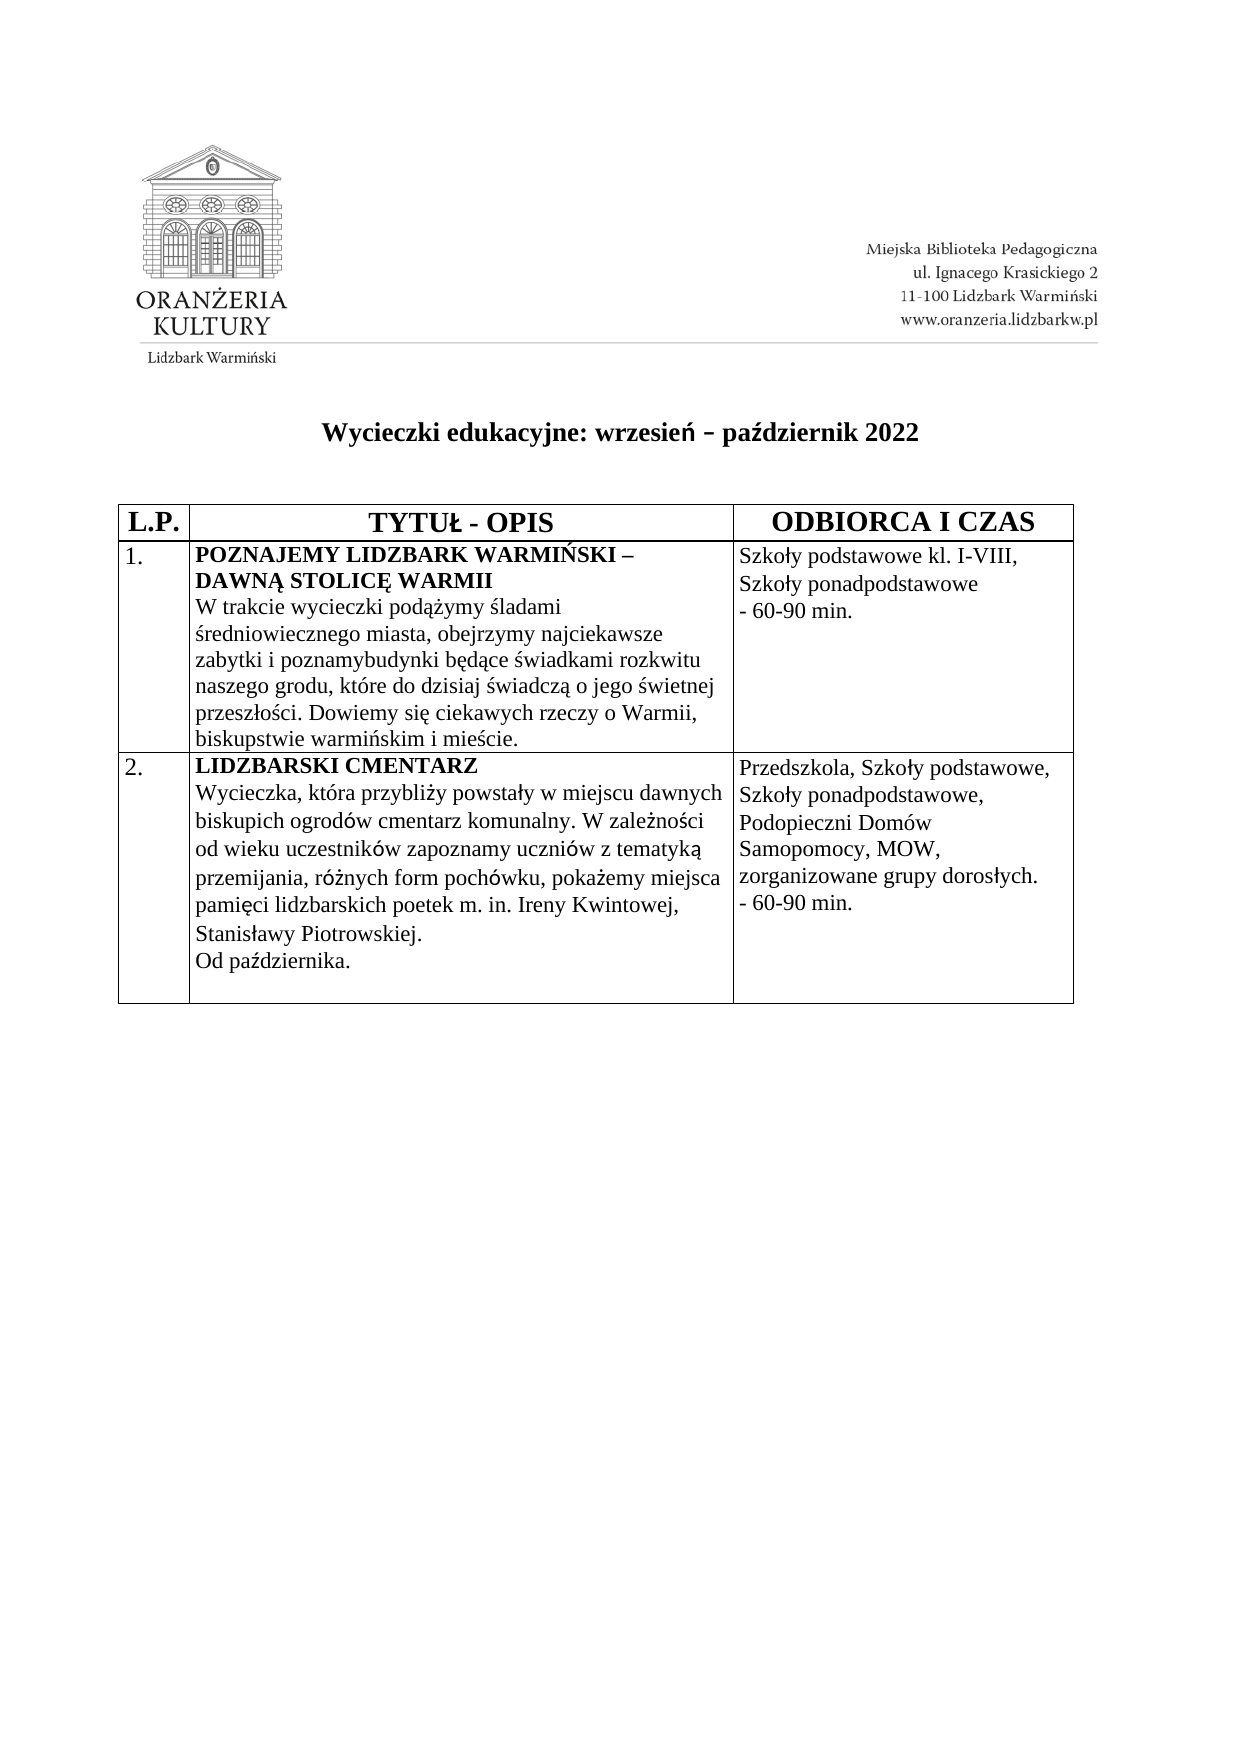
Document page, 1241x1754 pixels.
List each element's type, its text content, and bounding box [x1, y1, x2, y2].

table_header ODBIORCA I CZAS [734, 505, 1073, 540]
table_cell 1. [119, 542, 189, 752]
table_header L.P. [119, 505, 189, 540]
table_cell 2. [119, 753, 189, 1003]
text Wycieczki edukacyjne: wrzesień – październik 2022 [118, 415, 1122, 448]
table_cell LIDZBARSKI CMENTARZ Wycieczka, która przybliży powstały w miejscu dawnych biskupich ogrodów cmentarz komunalny. W zależności od wieku uczestników zapoznamy uczniów z tematyką przemijania, różnych form pochówku, pokażemy miejsca pamięci lidzbarskich poetek m. in. Ireny Kwintowej, Stanisławy Piotrowskiej. Od października. [190, 753, 733, 1003]
table_header TYTUŁ - OPIS [190, 505, 733, 540]
table_cell Przedszkola, Szkoły podstawowe, Szkoły ponadpodstawowe, Podopieczni Domów Samopomocy, MOW, zorganizowane grupy dorosłych. - 60-90 min. [734, 753, 1073, 1003]
table_cell Szkoły podstawowe kl. I-VIII, Szkoły ponadpodstawowe - 60-90 min. [734, 542, 1073, 752]
table_cell POZNAJEMY LIDZBARK WARMIŃSKI – DAWNĄ STOLICĘ WARMII W trakcie wycieczki podążymy śladami średniowiecznego miasta, obejrzymy najciekawsze zabytki i poznamybudynki będące świadkami rozkwitu naszego grodu, które do dzisiaj świadczą o jego świetnej przeszłości. Dowiemy się ciekawych rzeczy o Warmii, biskupstwie warmińskim i mieście. [190, 542, 733, 752]
